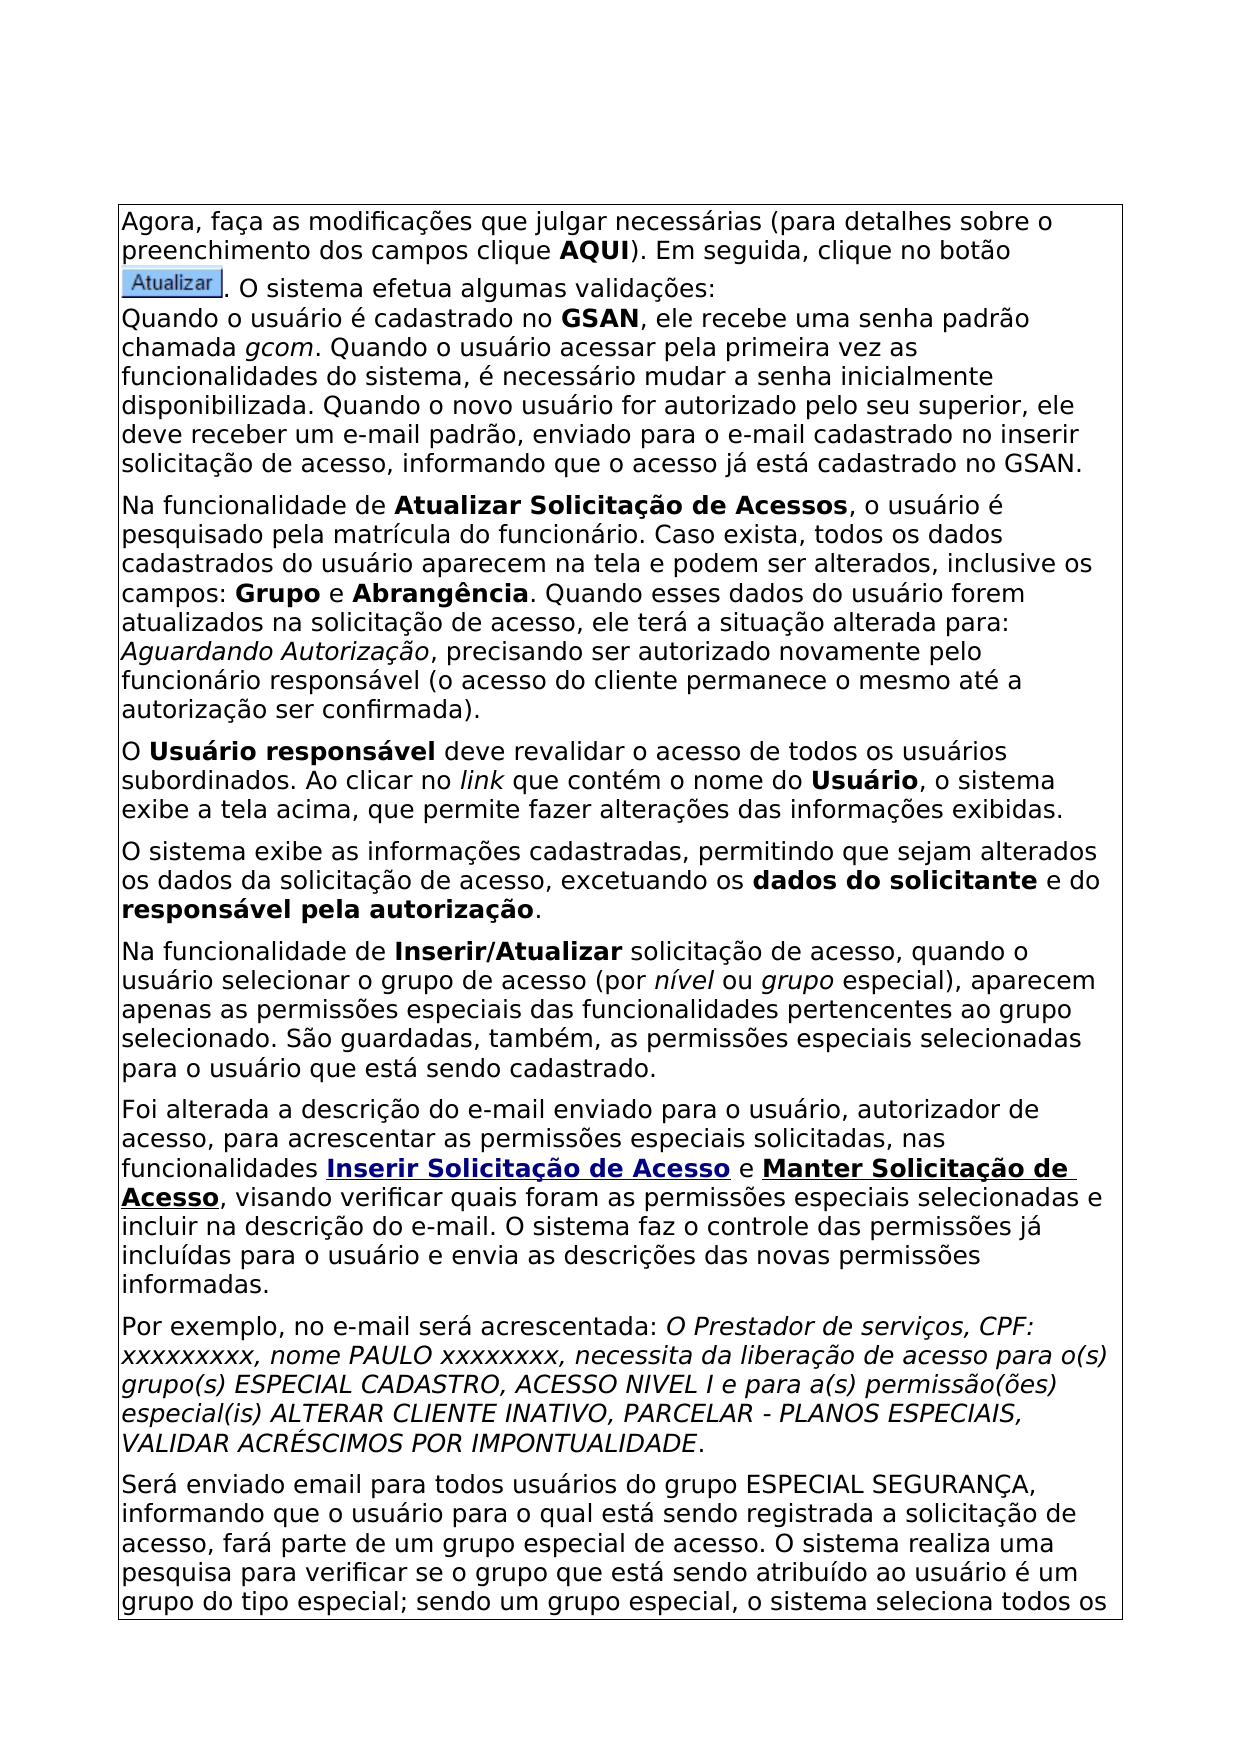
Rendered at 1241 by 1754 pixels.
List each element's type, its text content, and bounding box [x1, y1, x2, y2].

table_header Agora, faça as modificações que julgar necessárias (para detalhes sobre o preenchimento dos campos clique AQUI). Em seguida, clique no botão . O sistema efetua algumas validações: Quando o usuário é cadastrado no GSAN, ele recebe uma senha padrão chamada gcom. Quando o usuário acessar pela primeira vez as funcionalidades do sistema, é necessário mudar a senha inicialmente disponibilizada. Quando o novo usuário for autorizado pelo seu superior, ele deve receber um e-mail padrão, enviado para o e-mail cadastrado no inserir solicitação de acesso, informando que o acesso já está cadastrado no GSAN. Na funcionalidade de Atualizar Solicitação de Acessos, o usuário é pesquisado pela matrícula do funcionário. Caso exista, todos os dados cadastrados do usuário aparecem na tela e podem ser alterados, inclusive os campos: Grupo e Abrangência. Quando esses dados do usuário forem atualizados na solicitação de acesso, ele terá a situação alterada para: Aguardando Autorização, precisando ser autorizado novamente pelo funcionário responsável (o acesso do cliente permanece o mesmo até a autorização ser confirmada). O Usuário responsável deve revalidar o acesso de todos os usuários subordinados. Ao clicar no link que contém o nome do Usuário, o sistema exibe a tela acima, que permite fazer alterações das informações exibidas. O sistema exibe as informações cadastradas, permitindo que sejam alterados os dados da solicitação de acesso, excetuando os dados do solicitante e do responsável pela autorização. Na funcionalidade de Inserir/Atualizar solicitação de acesso, quando o usuário selecionar o grupo de acesso (por nível ou grupo especial), aparecem apenas as permissões especiais das funcionalidades pertencentes ao grupo selecionado. São guardadas, também, as permissões especiais selecionadas para o usuário que está sendo cadastrado. Foi alterada a descrição do e-mail enviado para o usuário, autorizador de acesso, para acrescentar as permissões especiais solicitadas, nas funcionalidades Inserir Solicitação de Acesso e Manter Solicitação de Acesso, visando verificar quais foram as permissões especiais selecionadas e incluir na descrição do e-mail. O sistema faz o controle das permissões já incluídas para o usuário e envia as descrições das novas permissões informadas. Por exemplo, no e-mail será acrescentada: O Prestador de serviços, CPF: xxxxxxxxx, nome PAULO xxxxxxxx, necessita da liberação de acesso para o(s) grupo(s) ESPECIAL CADASTRO, ACESSO NIVEL I e para a(s) permissão(ões) especial(is) ALTERAR CLIENTE INATIVO, PARCELAR - PLANOS ESPECIAIS, VALIDAR ACRÉSCIMOS POR IMPONTUALIDADE. Será enviado email para todos usuários do grupo ESPECIAL SEGURANÇA, informando que o usuário para o qual está sendo registrada a solicitação de acesso, fará parte de um grupo especial de acesso. O sistema realiza uma pesquisa para verificar se o grupo que está sendo atribuído ao usuário é um grupo do tipo especial; sendo um grupo especial, o sistema seleciona todos os [119, 205, 1122, 1619]
picture [121, 265, 223, 298]
